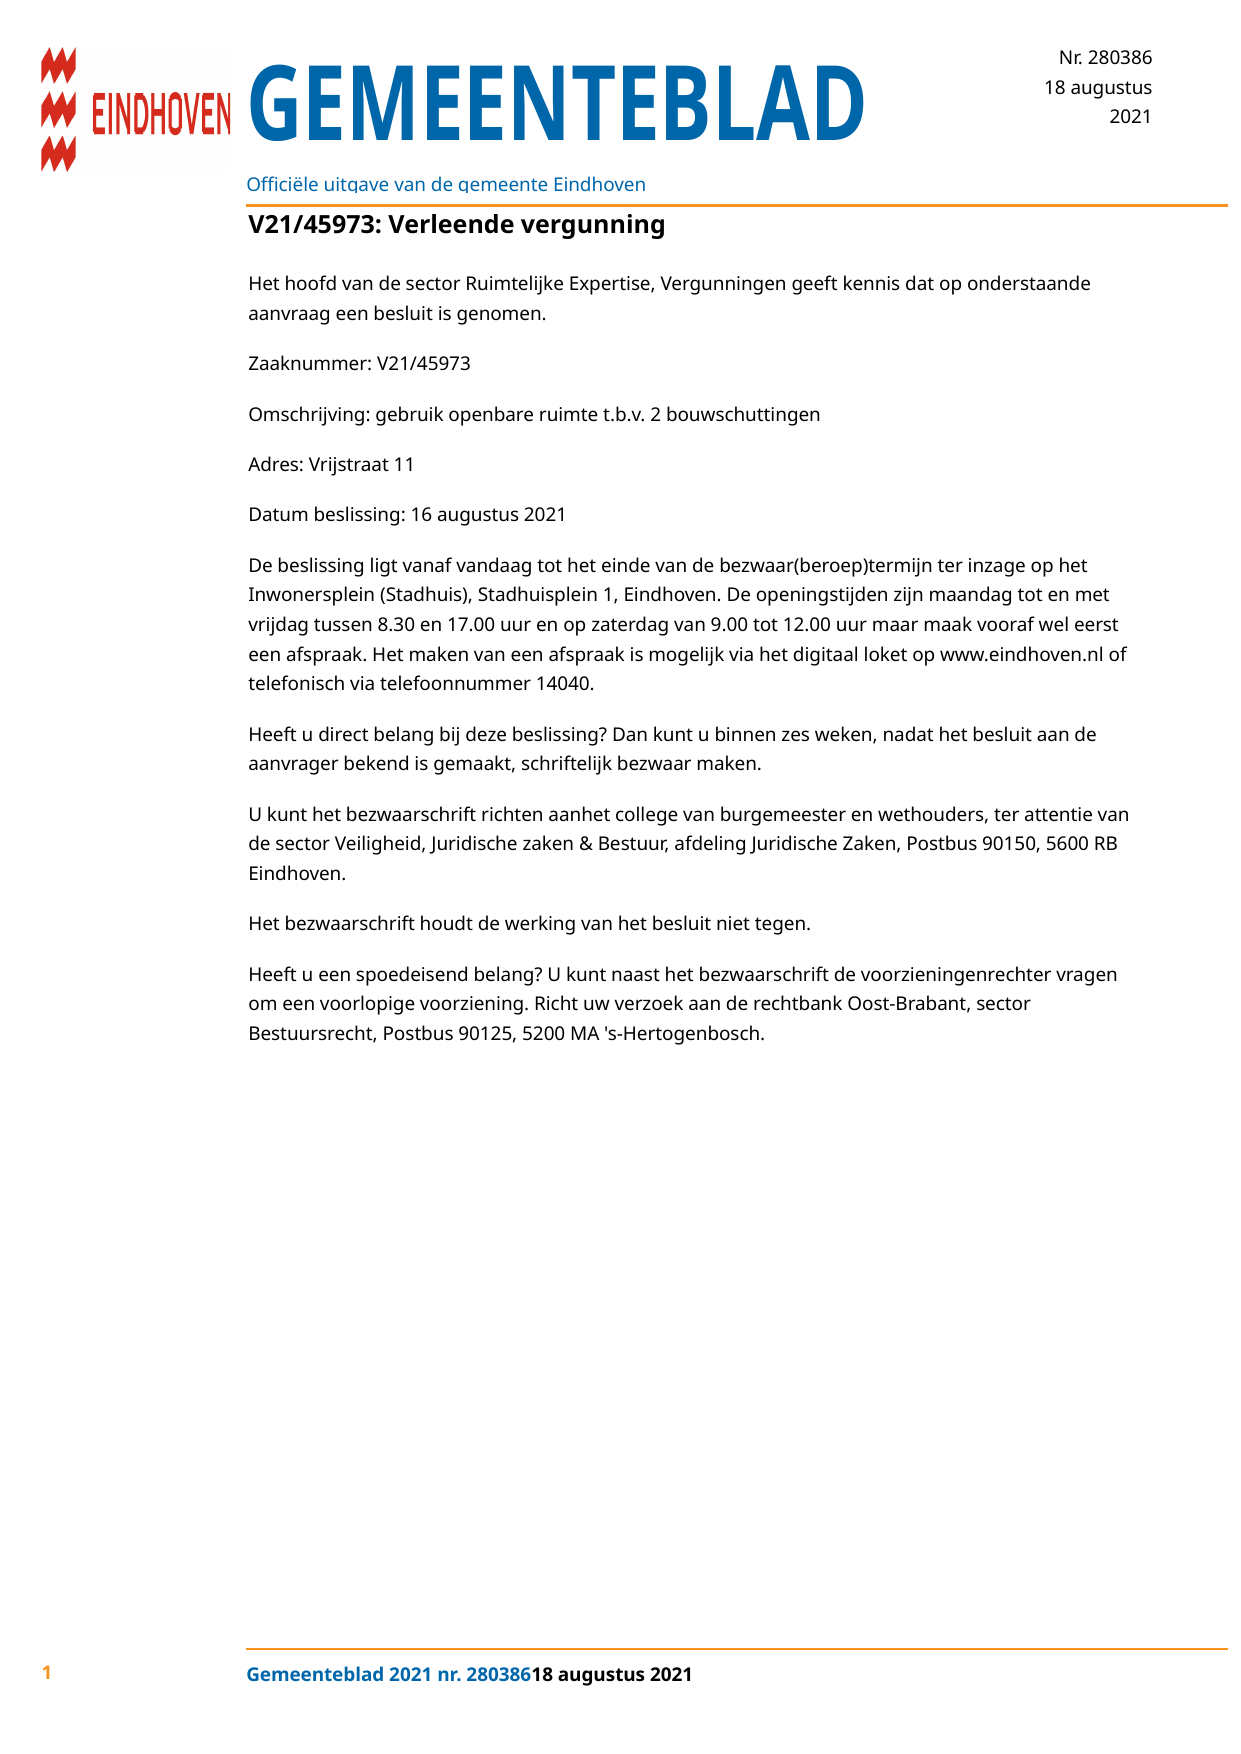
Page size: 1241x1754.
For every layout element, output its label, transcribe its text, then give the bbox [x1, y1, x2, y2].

text Het hoofd van de sector Ruimtelijke Expertise, Vergunningen geeft kennis dat op onderstaande aanvraag een besluit is genomen. [248, 270, 1152, 326]
text Zaaknummer: V21/45973 [248, 350, 1152, 376]
text Datum beslissing: 16 augustus 2021 [248, 502, 1152, 527]
text Adres: Vrijstraat 11 [248, 451, 1152, 477]
text Het bezwaarschrift houdt de werking van het besluit niet tegen. [248, 910, 1152, 936]
text V21/45973: Verleende vergunning [248, 207, 1152, 241]
text U kunt het bezwaarschrift richten aanhet college van burgemeester en wethouders, ter attentie van de sector Veiligheid, Juridische zaken & Bestuur, afdeling Juridische Zaken, Postbus 90150, 5600 RB Eindhoven. [248, 801, 1152, 886]
text Omschrijving: gebruik openbare ruimte t.b.v. 2 bouwschuttingen [248, 401, 1152, 426]
picture [41, 47, 231, 172]
text Heeft u direct belang bij deze beslissing? Dan kunt u binnen zes weken, nadat het besluit aan de aanvrager bekend is gemaakt, schriftelijk bezwaar maken. [248, 721, 1152, 776]
text Heeft u een spoedeisend belang? U kunt naast het bezwaarschrift de voorzieningenrechter vragen om een voorlopige voorziening. Richt uw verzoek aan de rechtbank Oost-Brabant, sector Bestuursrecht, Postbus 90125, 5200 MA 's-Hertogenbosch. [248, 961, 1152, 1046]
text De beslissing ligt vanaf vandaag tot het einde van de bezwaar(beroep)termijn ter inzage op het Inwonersplein (Stadhuis), Stadhuisplein 1, Eindhoven. De openingstijden zijn maandag tot en met vrijdag tussen 8.30 en 17.00 uur en op zaterdag van 9.00 tot 12.00 uur maar maak vooraf wel eerst een afspraak. Het maken van een afspraak is mogelijk via het digitaal loket op www.eindhoven.nl of telefonisch via telefoonnummer 14040. [248, 552, 1152, 696]
